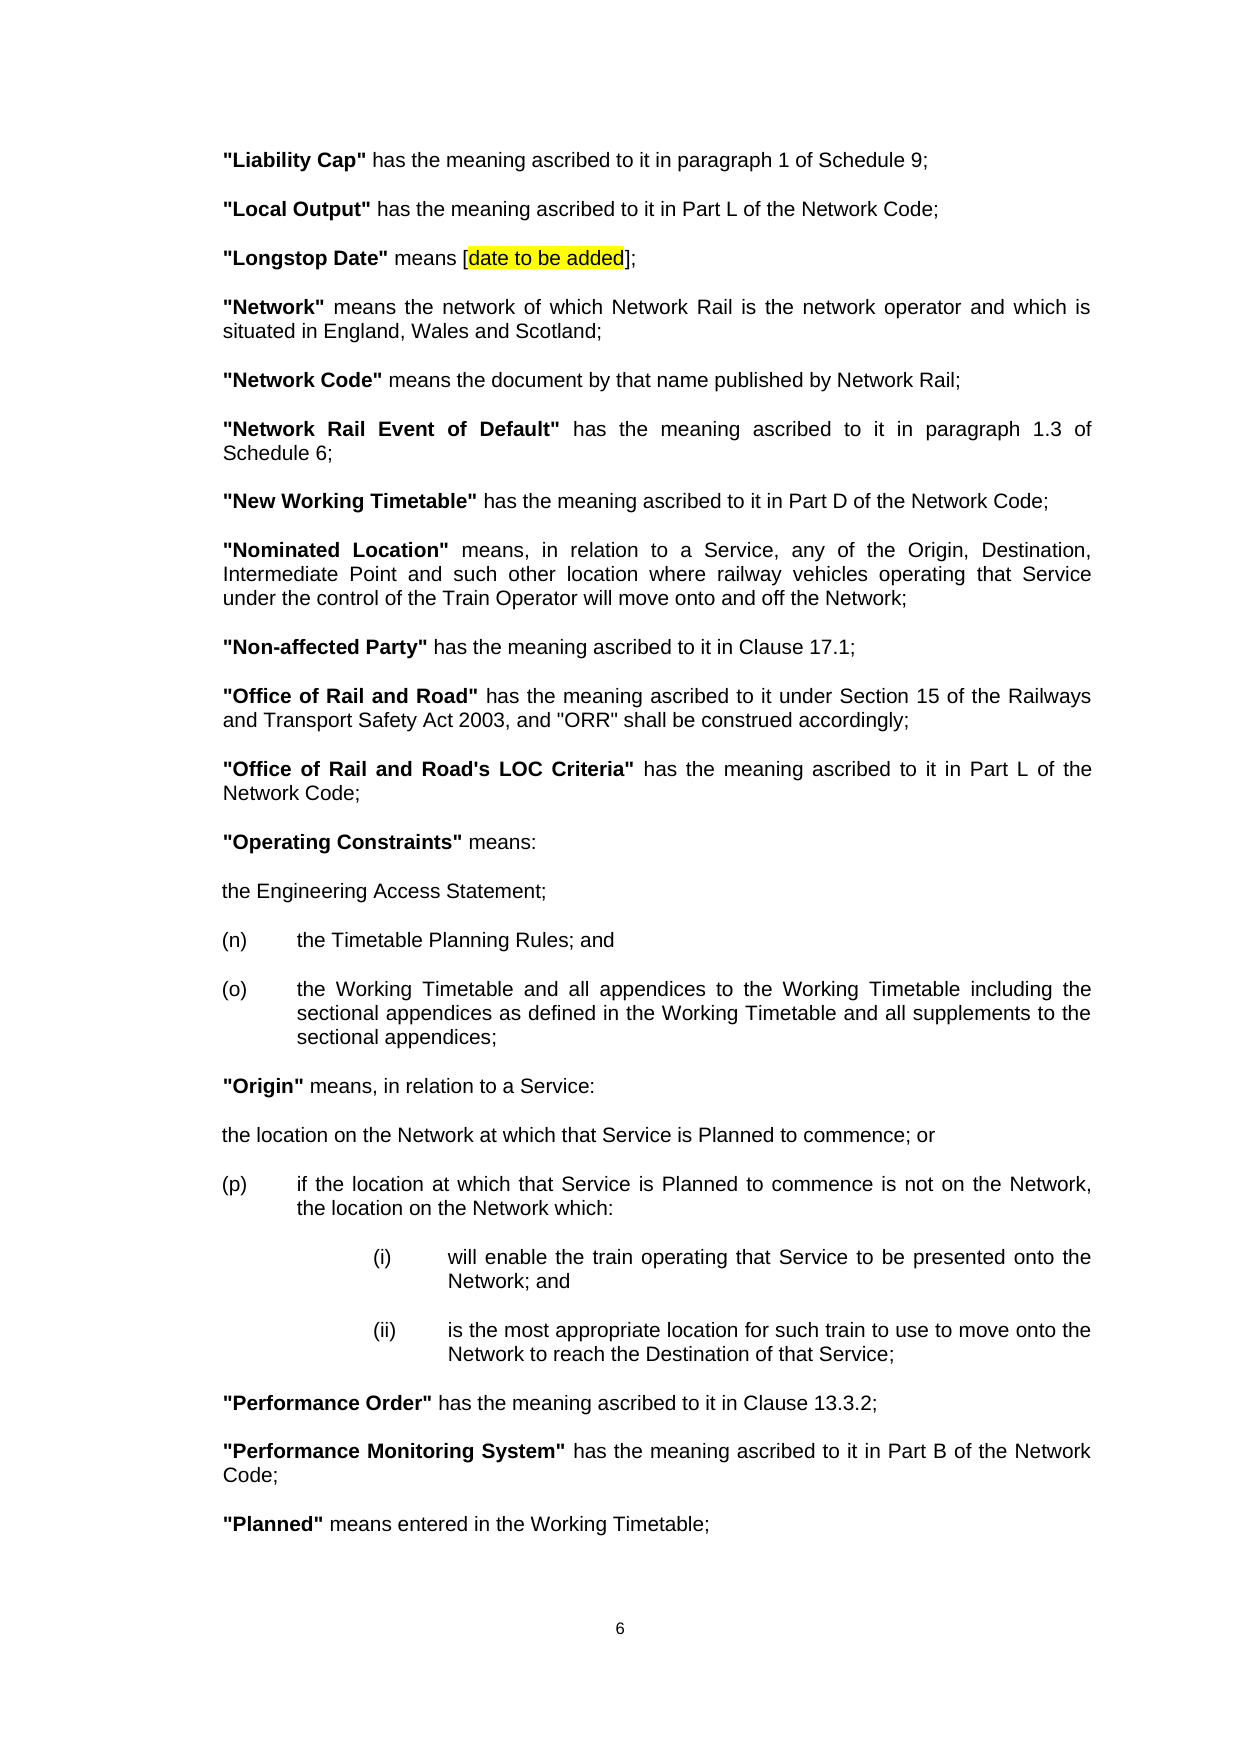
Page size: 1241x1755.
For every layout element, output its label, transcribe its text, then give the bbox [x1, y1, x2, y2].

text "Liability Cap" has the meaning ascribed to it in paragraph 1 of Schedule 9; [223, 148, 1093, 172]
subtitle the Timetable Planning Rules; and [222, 928, 1093, 952]
subtitle the Working Timetable and all appendices to the Working Timetable including the sectional appendices as defined in the Working Timetable and all supplements to the sectional appendices; [222, 977, 1093, 1049]
text "Performance Monitoring System" has the meaning ascribed to it in Part B of the Network Code; [223, 1439, 1093, 1487]
subtitle the location on the Network at which that Service is Planned to commence; or [222, 1123, 1093, 1147]
text "Network Rail Event of Default" has the meaning ascribed to it in paragraph 1.3 of Schedule 6; [223, 416, 1093, 464]
text "Network" means the network of which Network Rail is the network operator and which is situated in England, Wales and Scotland; [223, 294, 1093, 342]
text "Network Code" means the document by that name published by Network Rail; [223, 367, 1093, 391]
text "Nominated Location" means, in relation to a Service, any of the Origin, Destination, Intermediate Point and such other location where railway vehicles operating that Service under the control of the Train Operator will move onto and off the Network; [223, 538, 1093, 610]
subtitle if the location at which that Service is Planned to commence is not on the Network, the location on the Network which: [222, 1172, 1093, 1219]
text "Origin" means, in relation to a Service: [223, 1074, 1093, 1098]
text "New Working Timetable" has the meaning ascribed to it in Part D of the Network Code; [223, 489, 1093, 513]
text "Longstop Date" means [date to be added]; [223, 246, 1093, 269]
subtitle the Engineering Access Statement; [222, 879, 1093, 903]
text "Local Output" has the meaning ascribed to it in Part L of the Network Code; [223, 197, 1093, 221]
text "Operating Constraints" means: [223, 830, 1093, 854]
text "Performance Order" has the meaning ascribed to it in Clause 13.3.2; [223, 1390, 1093, 1414]
text "Planned" means entered in the Working Timetable; [223, 1512, 1093, 1536]
subtitle will enable the train operating that Service to be presented onto the Network; and [373, 1244, 1093, 1292]
subtitle is the most appropriate location for such train to use to move onto the Network to reach the Destination of that Service; [373, 1317, 1093, 1365]
text "Office of Rail and Road" has the meaning ascribed to it under Section 15 of the Railways and Transport Safety Act 2003, and "ORR" shall be construed accordingly; [223, 684, 1093, 732]
text "Office of Rail and Road's LOC Criteria" has the meaning ascribed to it in Part L of the Network Code; [223, 757, 1093, 805]
text "Non-affected Party" has the meaning ascribed to it in Clause 17.1; [223, 635, 1093, 659]
